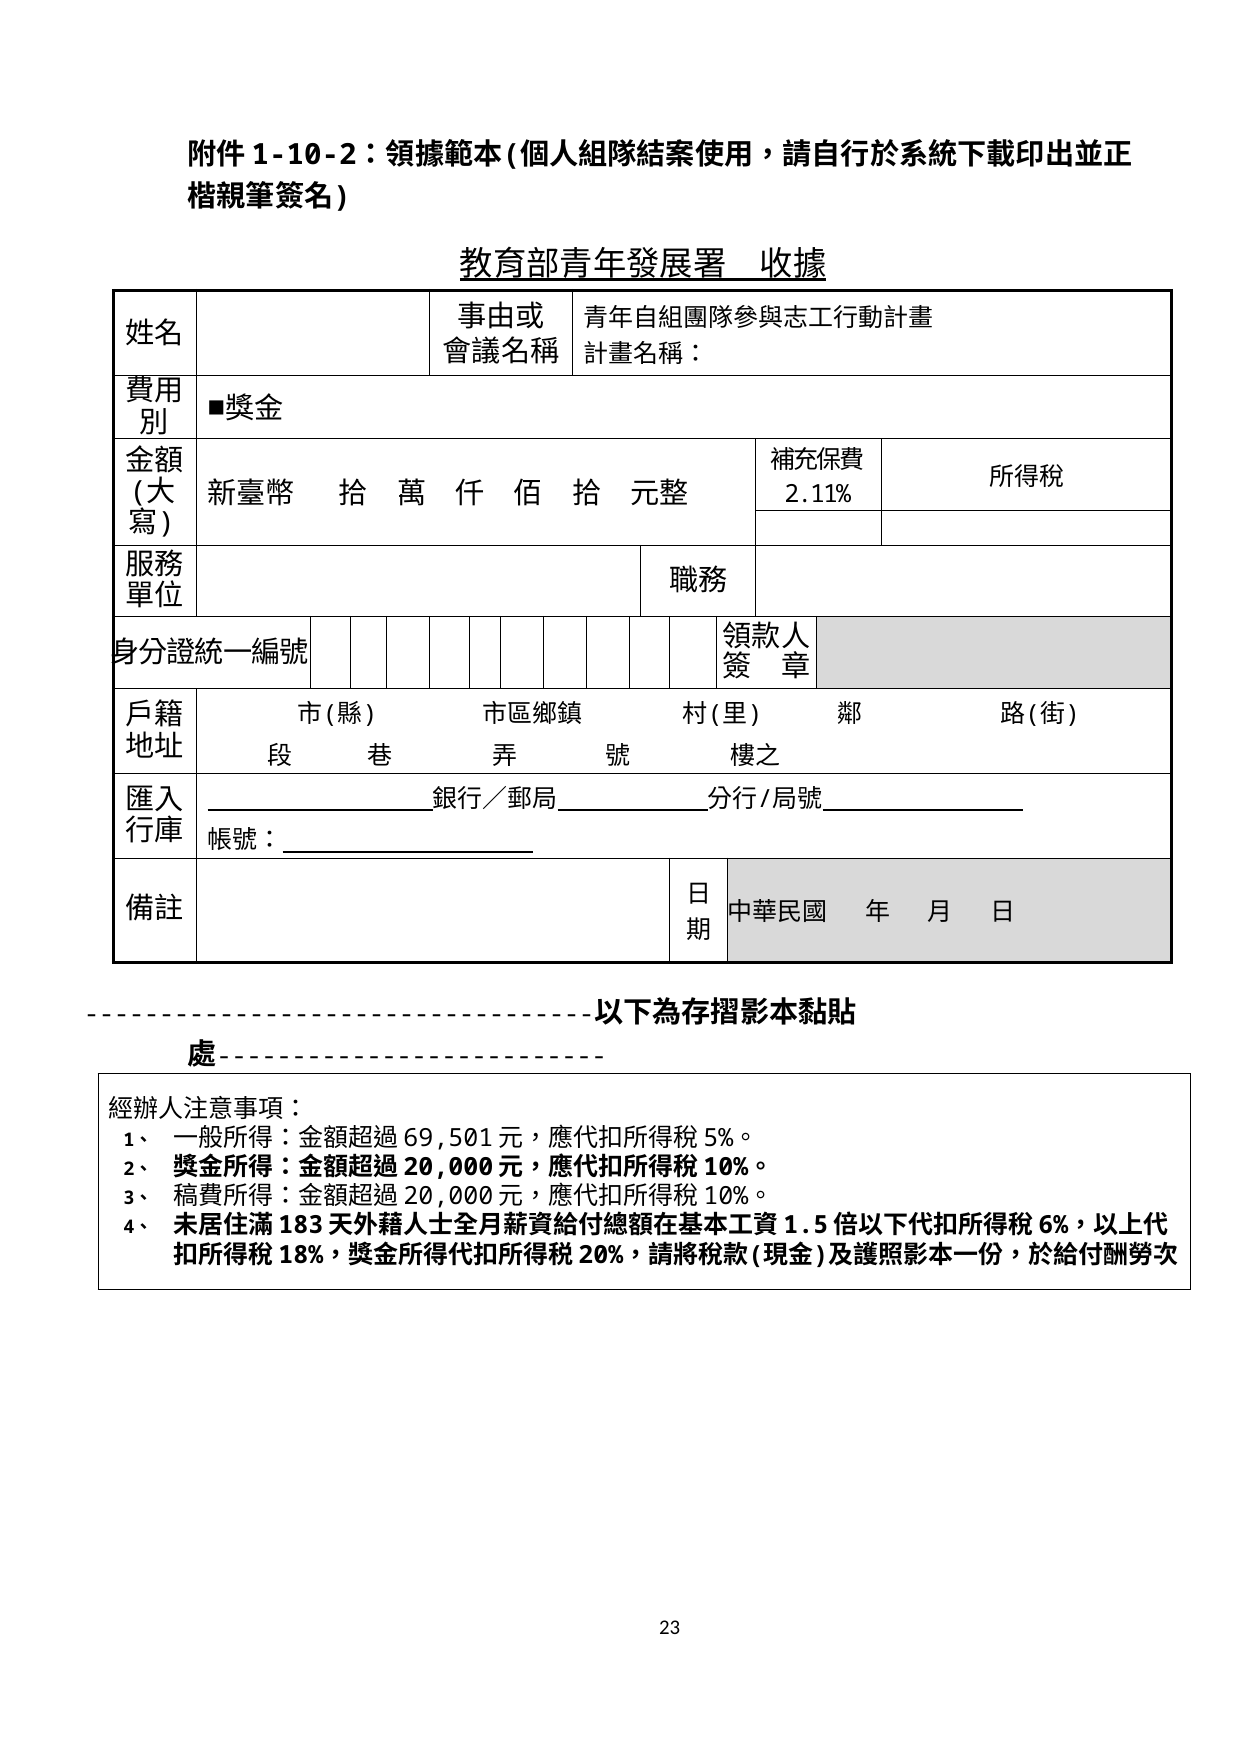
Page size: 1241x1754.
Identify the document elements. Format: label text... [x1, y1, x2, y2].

table_cell [1173, 920, 1240, 961]
table_cell 姓名 [115, 292, 196, 375]
text 附件1-10-2：領據範本(個人組隊結案使用，請自行於系統下載印出並正楷親筆簽名) [187, 130, 1152, 215]
table_cell [756, 511, 881, 545]
table_cell [630, 617, 669, 688]
table_cell 戶籍地址 [115, 689, 196, 773]
table_cell 備註 [115, 859, 196, 961]
table_cell 補充保費2.11% [756, 439, 881, 509]
table_cell 銀行／郵局 分行/局號 帳號： [197, 774, 1170, 858]
table_cell [587, 617, 629, 688]
table_cell [387, 617, 429, 688]
table_header 教育部青年發展署 收據 [113, 246, 1172, 289]
table_cell [470, 617, 500, 688]
table_cell [197, 546, 640, 616]
table_cell [430, 617, 469, 688]
table_cell 中華民國 年 月 日 [728, 859, 1170, 961]
table_cell 匯入行庫 [115, 774, 196, 858]
table_cell [197, 859, 669, 961]
table_cell 日期 [670, 859, 727, 961]
table_cell [197, 292, 429, 375]
table_cell [311, 617, 350, 688]
text ----------------------------------以下為存摺影本黏貼處-------------------------- [84, 989, 1152, 1073]
table_cell [756, 546, 1170, 616]
table_cell 所得稅 [882, 439, 1170, 509]
table_cell 身分證統一編號 [115, 617, 310, 688]
table_cell 青年自組團隊參與志工行動計畫 計畫名稱： [573, 292, 1170, 375]
table_cell 職務 [641, 546, 755, 616]
table_cell 市(縣) 市區鄉鎮 村(里) 鄰 路(街) 段 巷 弄 號 樓之 [197, 689, 1170, 773]
table_cell 事由或 會議名稱 [430, 292, 572, 375]
table_cell 費用別 [115, 376, 196, 438]
table_cell ■獎金 [197, 376, 1170, 438]
table_cell [544, 617, 586, 688]
table_cell [882, 511, 1170, 545]
table_cell [670, 617, 716, 688]
table_cell 金額 (大寫) [115, 439, 196, 545]
table_cell [351, 617, 386, 688]
table_cell 領款人簽 章 [717, 617, 816, 688]
table_header 經辦人注意事項： 一般所得：金額超過69,501元，應代扣所得稅5%。 獎金所得：金額超過20,000元，應代扣所得稅10%。 稿費所得：金額超過20,000元，應代扣所得稅10%。 未居住滿183天外藉人士全月薪資給付總額在基本工資1.5倍以下代扣所得稅6%，以上代扣所得稅18%，獎金所得代扣所得税20%，請將稅款(現金)及護照影本一份，於給付酬勞次日送秘書室(出納)申報所得稅。 保險對象領取之兼職所得單次給付未達基本工資免扣健保補充保險費。自105年1月1日起，調整補充保險費率為2.11%；利息、股利、租金、執行業務收入4項補充保險費扣取門檻提高為2萬元。 交通費請分開填寫。 姓名、身分證字號、地址、金額、日期請填寫清楚。 領款人親筆簽名寄回，其餘項目可用電腦打字，若有多位領款人，每位領款人皆須填寫） 領據金額請勿塗改，如填寫筆誤，需在塗改處簽全名或蓋章，或另行影印填寫。 請用國字數字書寫：零 壹 貳 叁 肆 伍 陸 柒 捌 玖 拾 [99, 1074, 1190, 1289]
table_cell [1173, 289, 1240, 919]
table_header [1172, 246, 1240, 289]
table_cell 新臺幣 拾 萬 仟 佰 拾 元整 [197, 439, 755, 545]
table_cell [817, 617, 1170, 688]
table_cell 服務 單位 [115, 546, 196, 616]
table_cell [501, 617, 543, 688]
